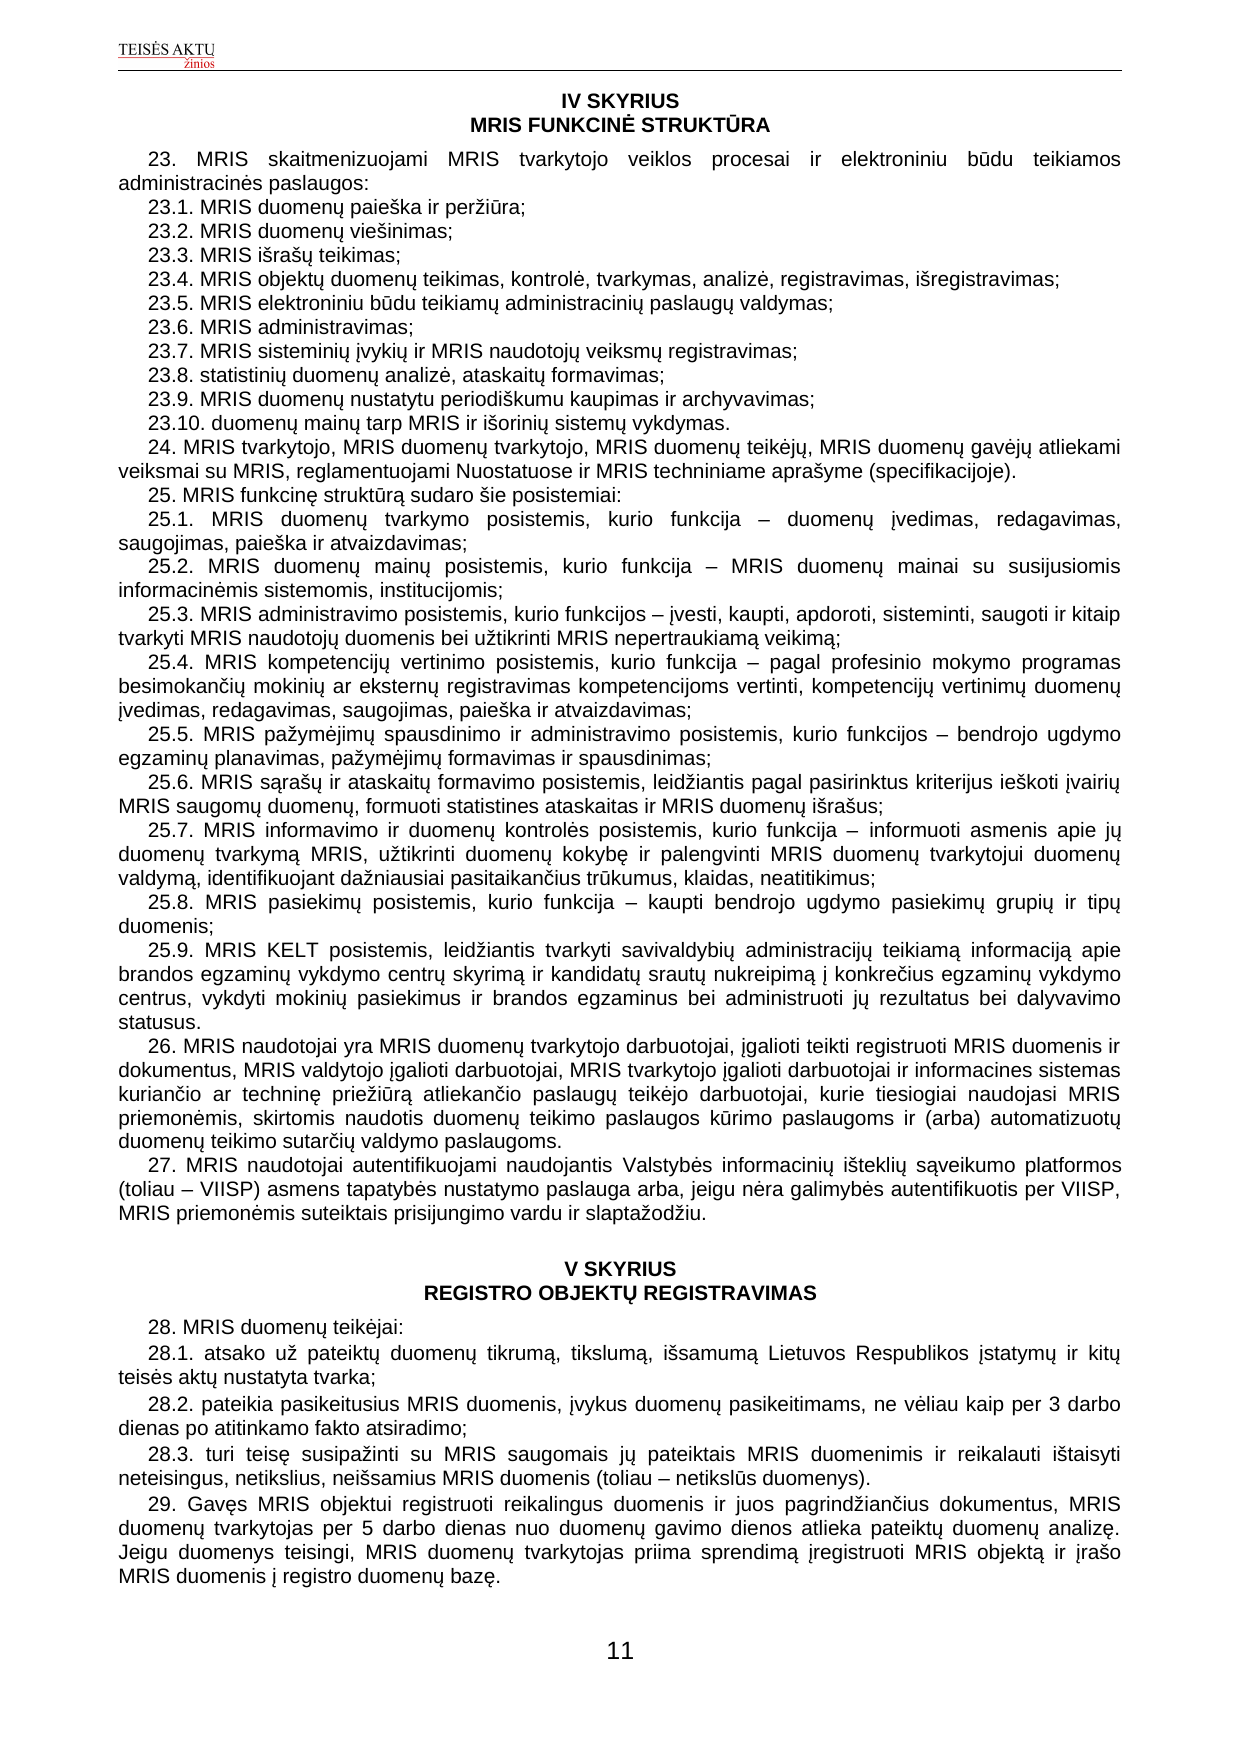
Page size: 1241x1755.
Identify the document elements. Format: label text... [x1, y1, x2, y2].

text 25.5. MRIS pažymėjimų spausdinimo ir administravimo posistemis, kurio funkcijos – bendrojo ugdymo egzaminų planavimas, pažymėjimų formavimas ir spausdinimas; [118, 722, 1122, 770]
text 23.5. MRIS elektroniniu būdu teikiamų administracinių paslaugų valdymas; [118, 291, 1122, 315]
text 28.3. turi teisę susipažinti su MRIS saugomais jų pateiktais MRIS duomenimis ir reikalauti ištaisyti neteisingus, netikslius, neišsamius MRIS duomenis (toliau – netikslūs duomenys). [118, 1442, 1122, 1489]
text 27. MRIS naudotojai autentifikuojami naudojantis Valstybės informacinių išteklių sąveikumo platformos (toliau – VIISP) asmens tapatybės nustatymo paslauga arba, jeigu nėra galimybės autentifikuotis per VIISP, MRIS priemonėmis suteiktais prisijungimo vardu ir slaptažodžiu. [118, 1153, 1122, 1225]
text 23.2. MRIS duomenų viešinimas; [118, 219, 1122, 243]
text 25.8. MRIS pasiekimų posistemis, kurio funkcija – kaupti bendrojo ugdymo pasiekimų grupių ir tipų duomenis; [118, 890, 1122, 938]
text 23. MRIS skaitmenizuojami MRIS tvarkytojo veiklos procesai ir elektroniniu būdu teikiamos administracinės paslaugos: [118, 147, 1122, 195]
text 28.1. atsako už pateiktų duomenų tikrumą, tikslumą, išsamumą Lietuvos Respublikos įstatymų ir kitų teisės aktų nustatyta tvarka; [118, 1341, 1122, 1389]
text 25.4. MRIS kompetencijų vertinimo posistemis, kurio funkcija – pagal profesinio mokymo programas besimokančių mokinių ar eksternų registravimas kompetencijoms vertinti, kompetencijų vertinimų duomenų įvedimas, redagavimas, saugojimas, paieška ir atvaizdavimas; [118, 650, 1122, 722]
text 25.3. MRIS administravimo posistemis, kurio funkcijos – įvesti, kaupti, apdoroti, sisteminti, saugoti ir kitaip tvarkyti MRIS naudotojų duomenis bei užtikrinti MRIS nepertraukiamą veikimą; [118, 602, 1122, 650]
text 23.6. MRIS administravimas; [118, 315, 1122, 339]
text 23.4. MRIS objektų duomenų teikimas, kontrolė, tvarkymas, analizė, registravimas, išregistravimas; [118, 267, 1122, 291]
text V SKYRIUS REGISTRO OBJEKTŲ REGISTRAVIMAS [118, 1256, 1122, 1304]
text 23.3. MRIS išrašų teikimas; [118, 243, 1122, 267]
text 26. MRIS naudotojai yra MRIS duomenų tvarkytojo darbuotojai, įgalioti teikti registruoti MRIS duomenis ir dokumentus, MRIS valdytojo įgalioti darbuotojai, MRIS tvarkytojo įgalioti darbuotojai ir informacines sistemas kuriančio ar techninę priežiūrą atliekančio paslaugų teikėjo darbuotojai, kurie tiesiogiai naudojasi MRIS priemonėmis, skirtomis naudotis duomenų teikimo paslaugos kūrimo paslaugoms ir (arba) automatizuotų duomenų teikimo sutarčių valdymo paslaugoms. [118, 1033, 1122, 1153]
text 23.8. statistinių duomenų analizė, ataskaitų formavimas; [118, 363, 1122, 387]
text 25.1. MRIS duomenų tvarkymo posistemis, kurio funkcija – duomenų įvedimas, redagavimas, saugojimas, paieška ir atvaizdavimas; [118, 506, 1122, 554]
text 25.2. MRIS duomenų mainų posistemis, kurio funkcija – MRIS duomenų mainai su susijusiomis informacinėmis sistemomis, institucijomis; [118, 554, 1122, 602]
text 25.9. MRIS KELT posistemis, leidžiantis tvarkyti savivaldybių administracijų teikiamą informaciją apie brandos egzaminų vykdymo centrų skyrimą ir kandidatų srautų nukreipimą į konkrečius egzaminų vykdymo centrus, vykdyti mokinių pasiekimus ir brandos egzaminus bei administruoti jų rezultatus bei dalyvavimo statusus. [118, 938, 1122, 1033]
text 23.1. MRIS duomenų paieška ir peržiūra; [118, 195, 1122, 219]
text 28. MRIS duomenų teikėjai: [118, 1315, 1122, 1339]
text 25. MRIS funkcinę struktūrą sudaro šie posistemiai: [118, 482, 1122, 506]
text 23.7. MRIS sisteminių įvykių ir MRIS naudotojų veiksmų registravimas; [118, 339, 1122, 363]
text 23.10. duomenų mainų tarp MRIS ir išorinių sistemų vykdymas. [118, 411, 1122, 434]
text 29. Gavęs MRIS objektui registruoti reikalingus duomenis ir juos pagrindžiančius dokumentus, MRIS duomenų tvarkytojas per 5 darbo dienas nuo duomenų gavimo dienos atlieka pateiktų duomenų analizę. Jeigu duomenys teisingi, MRIS duomenų tvarkytojas priima sprendimą įregistruoti MRIS objektą ir įrašo MRIS duomenis į registro duomenų bazę. [118, 1492, 1122, 1588]
text 24. MRIS tvarkytojo, MRIS duomenų tvarkytojo, MRIS duomenų teikėjų, MRIS duomenų gavėjų atliekami veiksmai su MRIS, reglamentuojami Nuostatuose ir MRIS techniniame aprašyme (specifikacijoje). [118, 434, 1122, 482]
text 23.9. MRIS duomenų nustatytu periodiškumu kaupimas ir archyvavimas; [118, 387, 1122, 411]
text IV SKYRIUS MRIS FUNKCINĖ STRUKTŪRA [118, 89, 1122, 137]
text 28.2. pateikia pasikeitusius MRIS duomenis, įvykus duomenų pasikeitimams, ne vėliau kaip per 3 darbo dienas po atitinkamo fakto atsiradimo; [118, 1391, 1122, 1439]
text 25.7. MRIS informavimo ir duomenų kontrolės posistemis, kurio funkcija – informuoti asmenis apie jų duomenų tvarkymą MRIS, užtikrinti duomenų kokybę ir palengvinti MRIS duomenų tvarkytojui duomenų valdymą, identifikuojant dažniausiai pasitaikančius trūkumus, klaidas, neatitikimus; [118, 818, 1122, 890]
text 25.6. MRIS sąrašų ir ataskaitų formavimo posistemis, leidžiantis pagal pasirinktus kriterijus ieškoti įvairių MRIS saugomų duomenų, formuoti statistines ataskaitas ir MRIS duomenų išrašus; [118, 770, 1122, 818]
